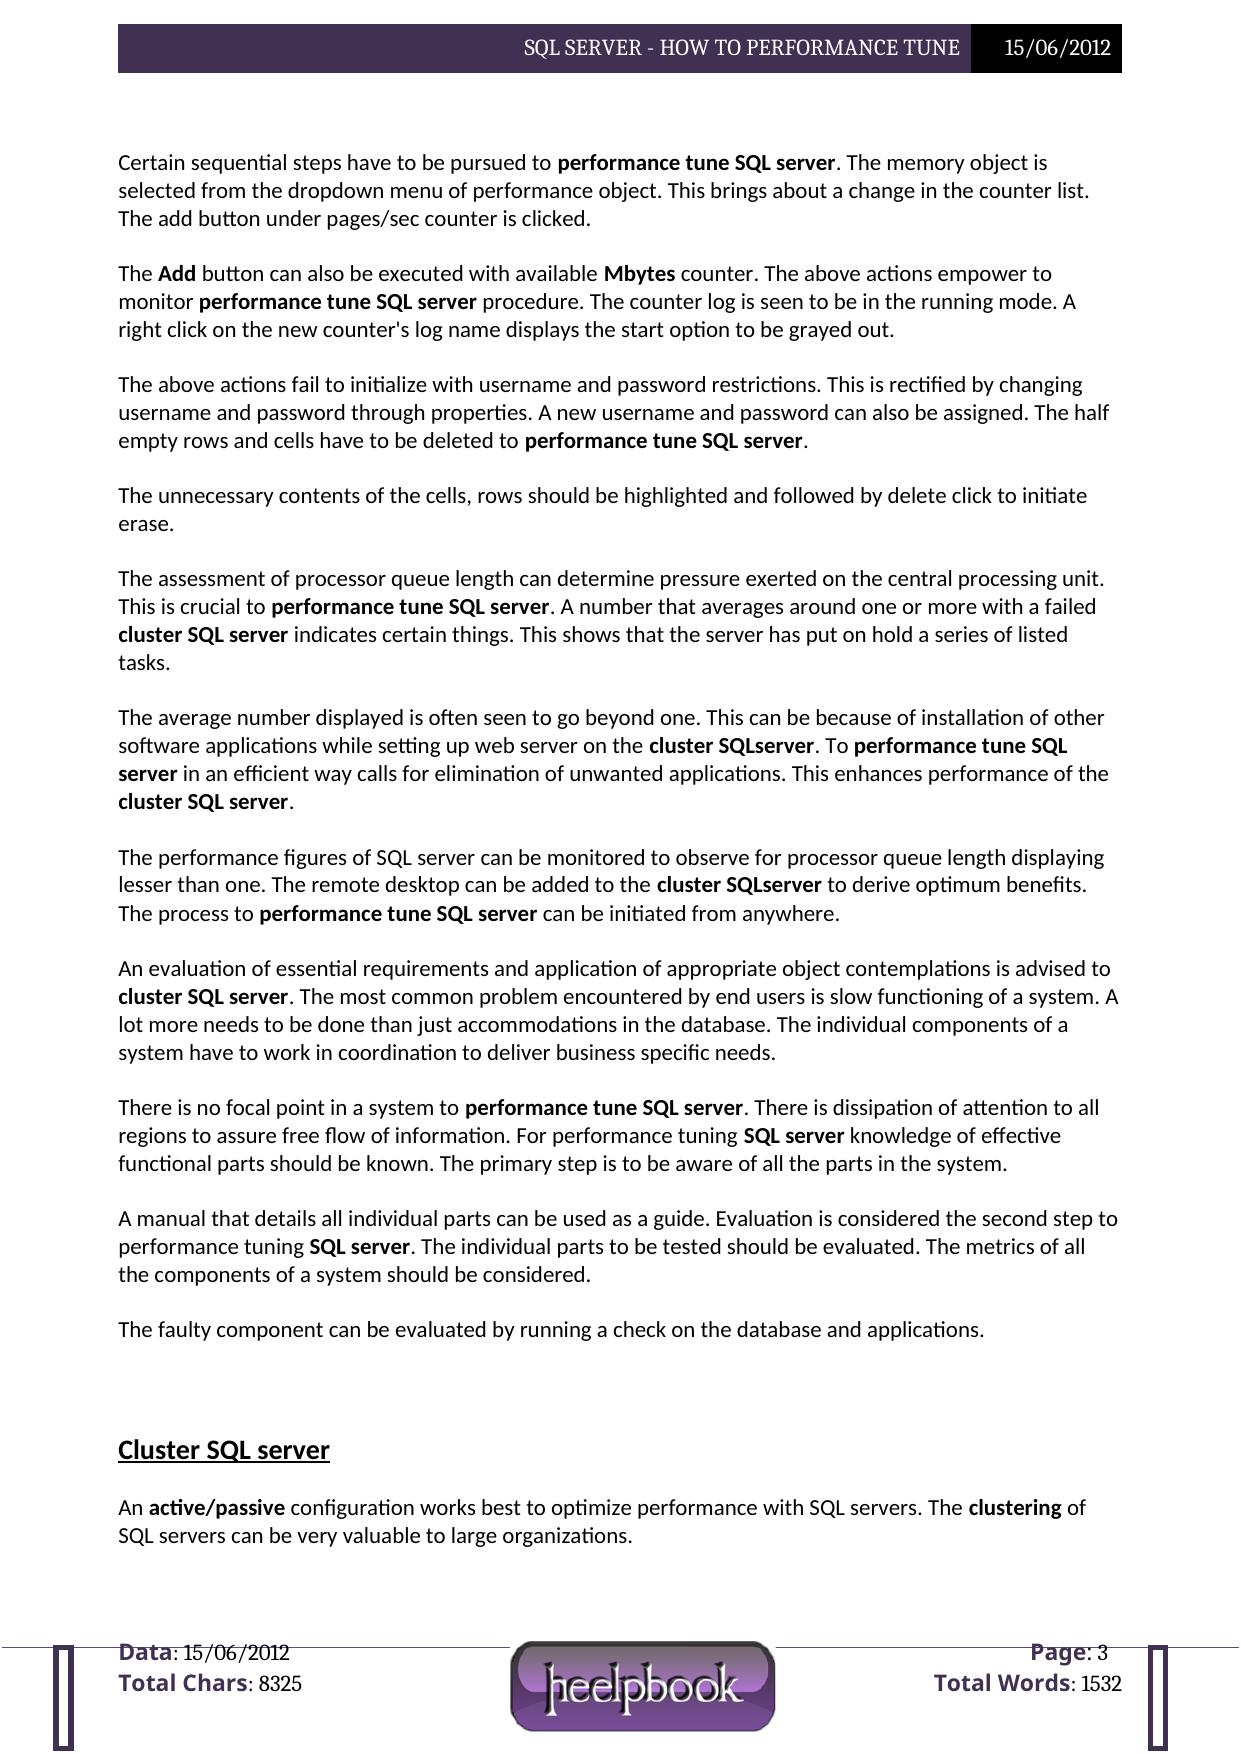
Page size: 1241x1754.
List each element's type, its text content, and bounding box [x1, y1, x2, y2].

text The Add button can also be executed with available Mbytes counter. The above actions empower to monitor performance tune SQL server procedure. The counter log is seen to be in the running mode. A right click on the new counter's log name displays the start option to be grayed out. [118, 259, 1122, 343]
text The unnecessary contents of the cells, rows should be highlighted and followed by delete click to initiate erase. [118, 481, 1122, 537]
text A manual that details all individual parts can be used as a guide. Evaluation is considered the second step to performance tuning SQL server. The individual parts to be tested should be evaluated. The metrics of all the components of a system should be considered. [118, 1204, 1122, 1288]
text The average number displayed is often seen to go beyond one. This can be because of installation of other software applications while setting up web server on the cluster SQLserver. To performance tune SQL server in an efficient way calls for elimination of unwanted applications. This enhances performance of the cluster SQL server. [118, 703, 1122, 816]
text An active/passive configuration works best to optimize performance with SQL servers. The clustering of SQL servers can be very valuable to large organizations. [118, 1493, 1122, 1549]
text Cluster SQL server [118, 1432, 1122, 1466]
text An evaluation of essential requirements and application of appropriate object contemplations is advised to cluster SQL server. The most common problem encountered by end users is slow functioning of a system. A lot more needs to be done than just accommodations in the database. The individual components of a system have to work in coordination to deliver business specific needs. [118, 954, 1122, 1066]
text The assessment of processor queue length can determine pressure exerted on the central processing unit. This is crucial to performance tune SQL server. A number that averages around one or more with a failed cluster SQL server indicates certain things. This shows that the server has put on hold a series of listed tasks. [118, 564, 1122, 676]
text Certain sequential steps have to be pursued to performance tune SQL server. The memory object is selected from the dropdown menu of performance object. This brings about a change in the counter list. The add button under pages/sec counter is clicked. [118, 148, 1122, 232]
text The above actions fail to initialize with username and password restrictions. This is rectified by changing username and password through properties. A new username and password can also be assigned. The half empty rows and cells have to be deleted to performance tune SQL server. [118, 370, 1122, 454]
text The performance figures of SQL server can be monitored to observe for processor queue length displaying lesser than one. The remote desktop can be added to the cluster SQLserver to derive optimum benefits. The process to performance tune SQL server can be initiated from anywhere. [118, 843, 1122, 927]
text The faulty component can be evaluated by running a check on the database and applications. [118, 1315, 1122, 1343]
text There is no focal point in a system to performance tune SQL server. There is dissipation of attention to all regions to assure free flow of information. For performance tuning SQL server knowledge of effective functional parts should be known. The primary step is to be aware of all the parts in the system. [118, 1093, 1122, 1177]
